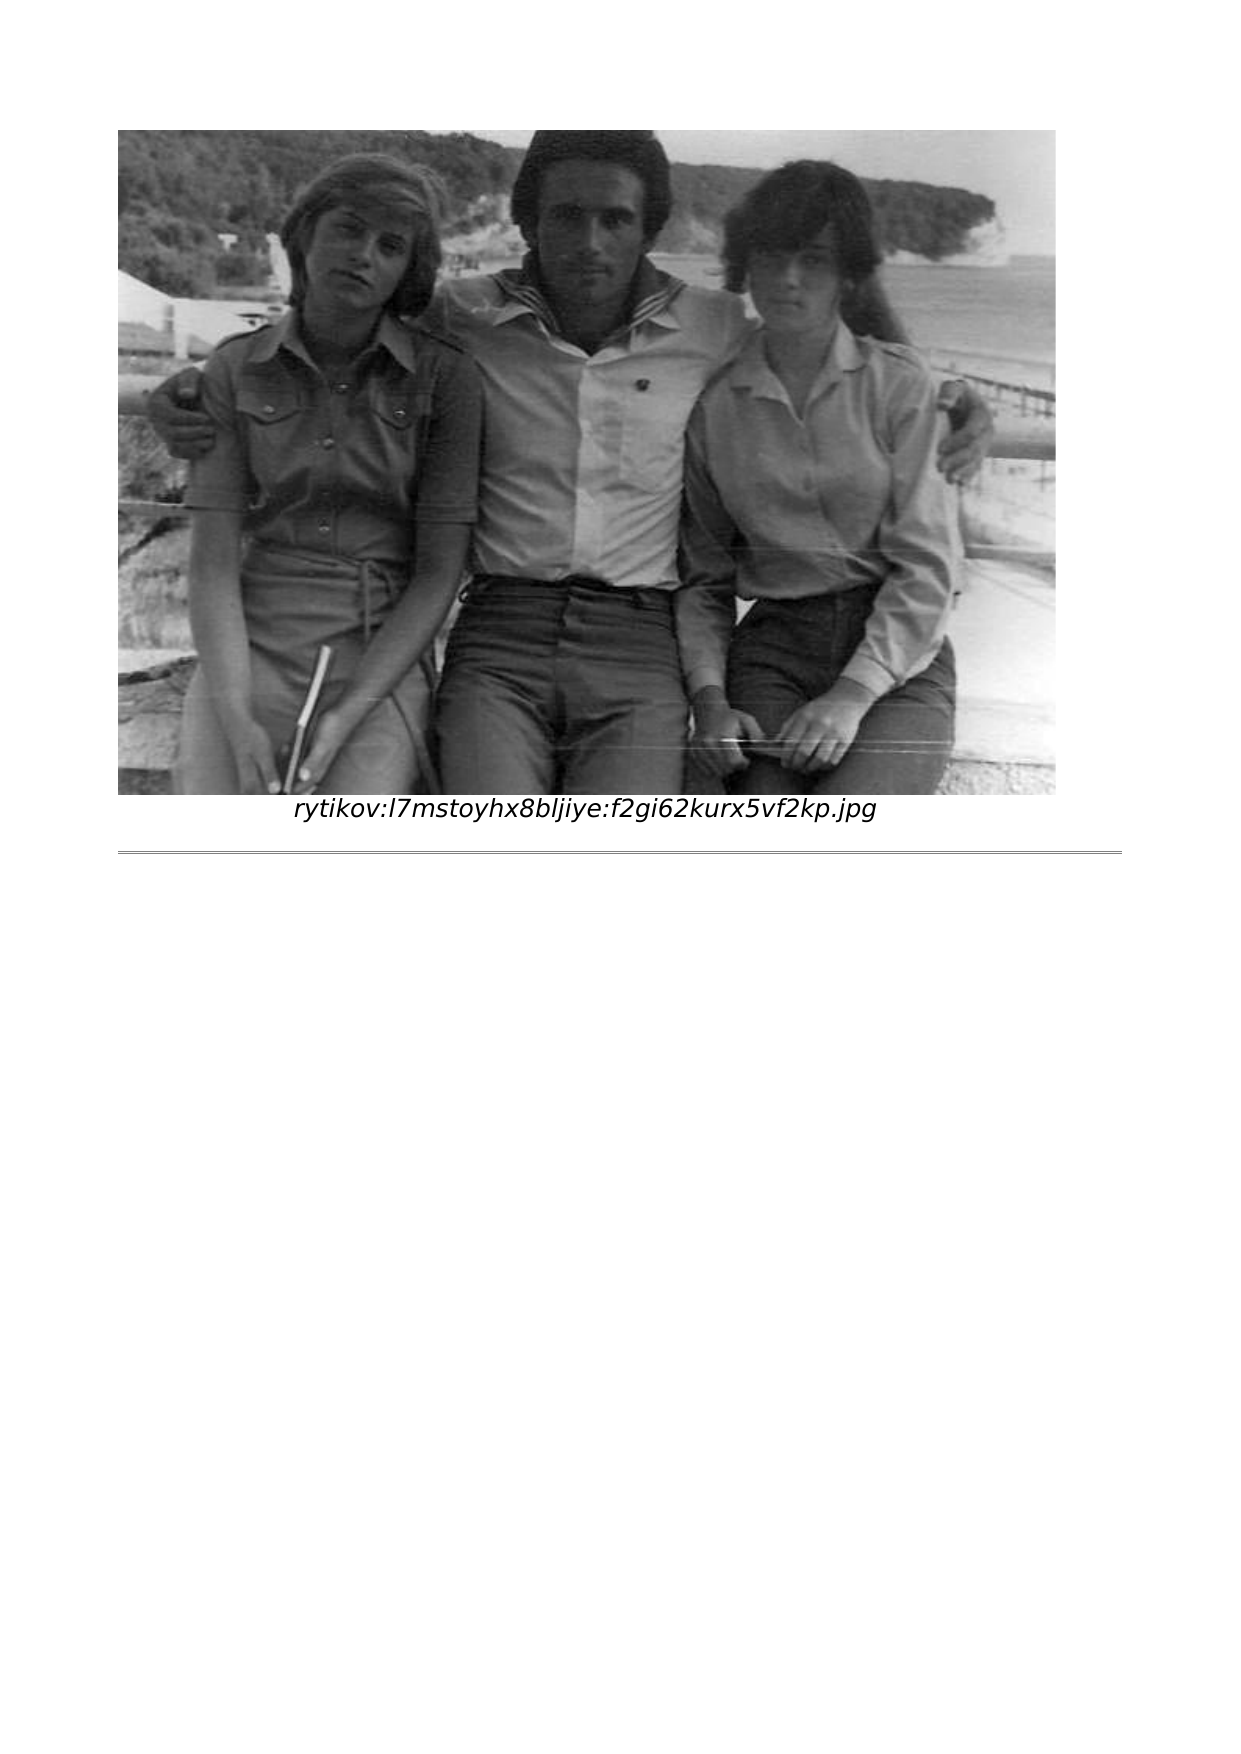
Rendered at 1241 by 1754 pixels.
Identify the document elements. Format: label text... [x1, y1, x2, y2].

text rytikov:l7mstoyhx8bljiye:f2gi62kurx5vf2kp.jpg [118, 795, 1056, 824]
picture [118, 130, 1056, 795]
